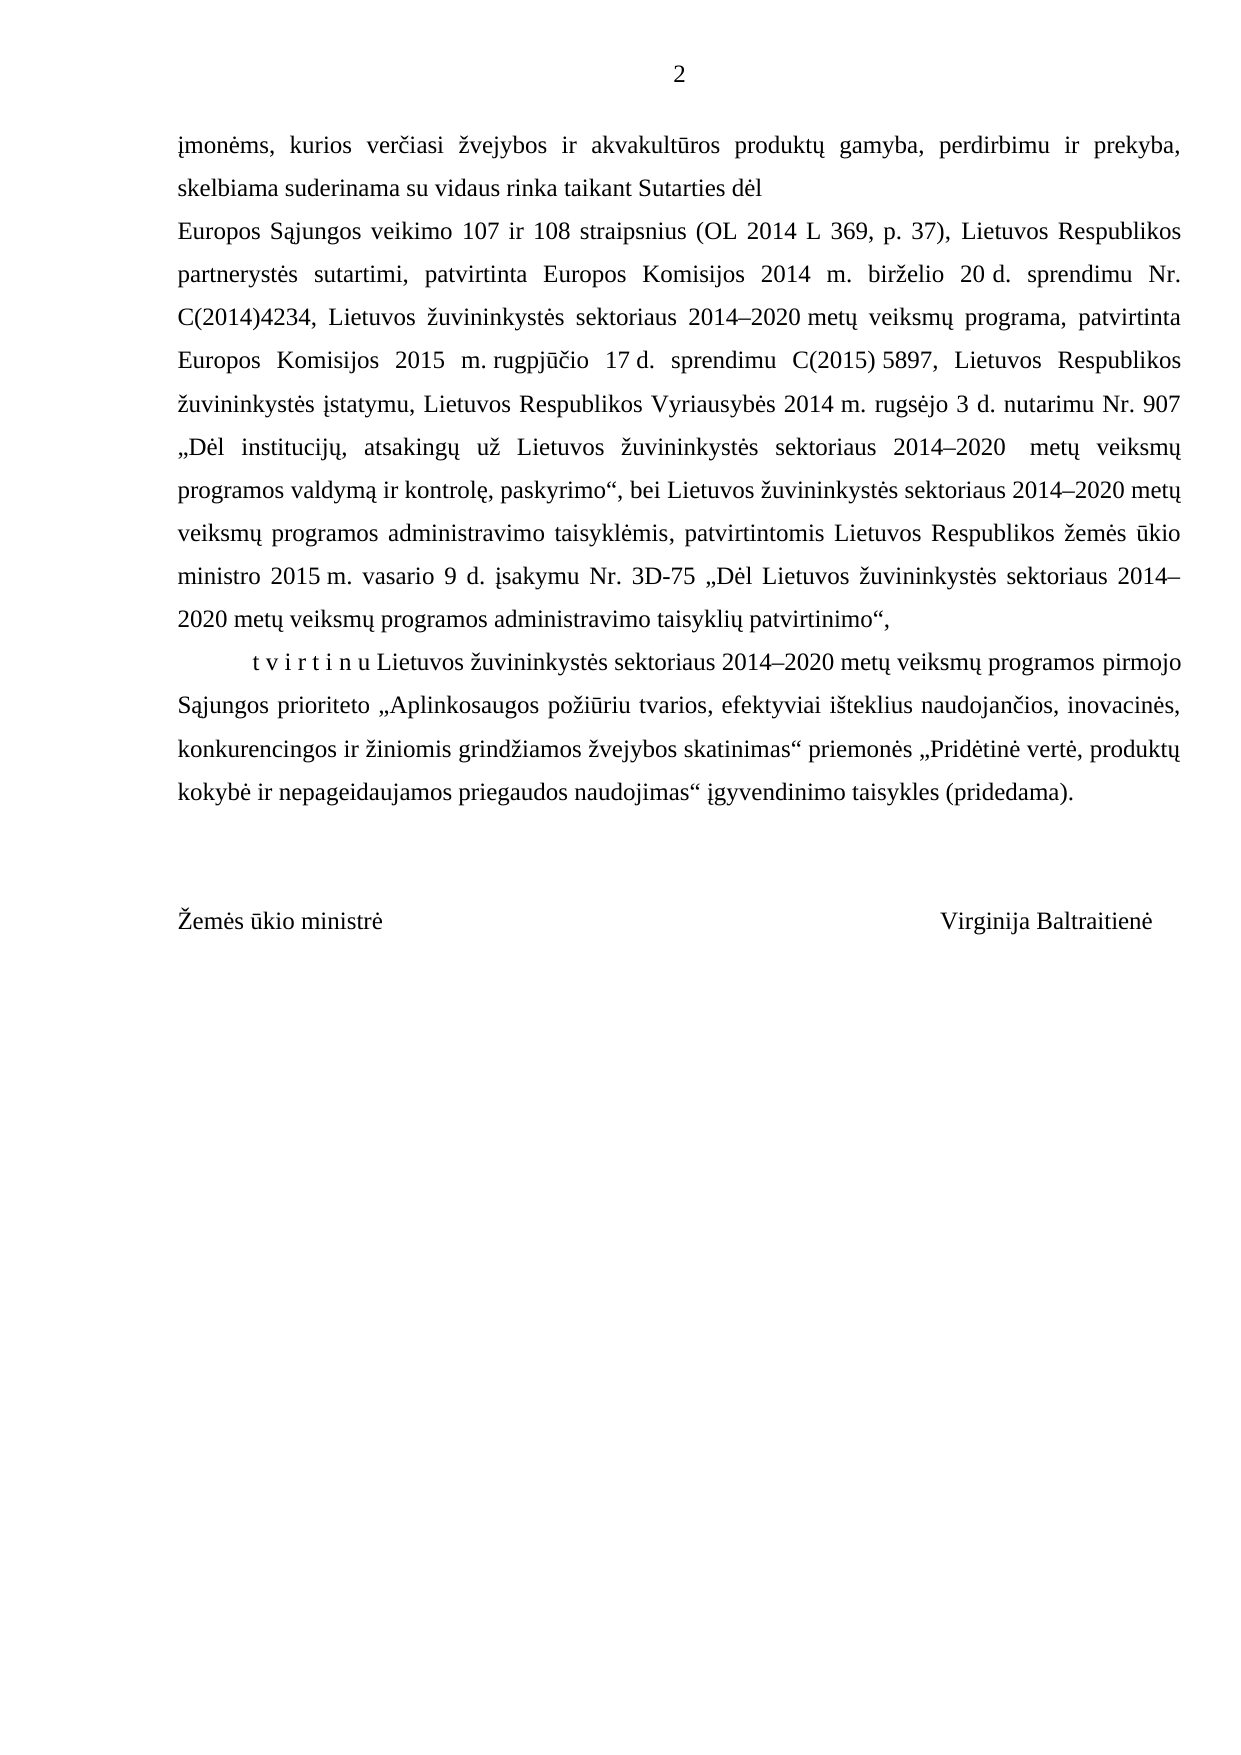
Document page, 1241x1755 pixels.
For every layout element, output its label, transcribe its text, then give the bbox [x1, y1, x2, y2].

text t v i r t i n u Lietuvos žuvininkystės sektoriaus 2014–2020 metų veiksmų programos pirmojo Sąjungos prioriteto „Aplinkosaugos požiūriu tvarios, efektyviai išteklius naudojančios, inovacinės, konkurencingos ir žiniomis grindžiamos žvejybos skatinimas“ priemonės „Pridėtinė vertė, produktų kokybė ir nepageidaujamos priegaudos naudojimas“ įgyvendinimo taisykles (pridedama). [177, 647, 1181, 806]
text įmonėms, kurios verčiasi žvejybos ir akvakultūros produktų gamyba, perdirbimu ir prekyba, skelbiama suderinama su vidaus rinka taikant Sutarties dėl [177, 130, 1181, 202]
text Europos Sąjungos veikimo 107 ir 108 straipsnius (OL 2014 L 369, p. 37), Lietuvos Respublikos partnerystės sutartimi, patvirtinta Europos Komisijos 2014 m. birželio 20 d. sprendimu Nr. C(2014)4234, Lietuvos žuvininkystės sektoriaus 2014–2020 metų veiksmų programa, patvirtinta Europos Komisijos 2015 m. rugpjūčio 17 d. sprendimu C(2015) 5897, Lietuvos Respublikos žuvininkystės įstatymu, Lietuvos Respublikos Vyriausybės 2014 m. rugsėjo 3 d. nutarimu Nr. 907 „Dėl institucijų, atsakingų už Lietuvos žuvininkystės sektoriaus 2014–2020 metų veiksmų programos valdymą ir kontrolę, paskyrimo“, bei Lietuvos žuvininkystės sektoriaus 2014–2020 metų veiksmų programos administravimo taisyklėmis, patvirtintomis Lietuvos Respublikos žemės ūkio ministro 2015 m. vasario 9 d. įsakymu Nr. 3D-75 „Dėl Lietuvos žuvininkystės sektoriaus 2014–2020 metų veiksmų programos administravimo taisyklių patvirtinimo“, [177, 216, 1181, 633]
text Žemės ūkio ministrė Virginija Baltraitienė [177, 906, 1181, 935]
